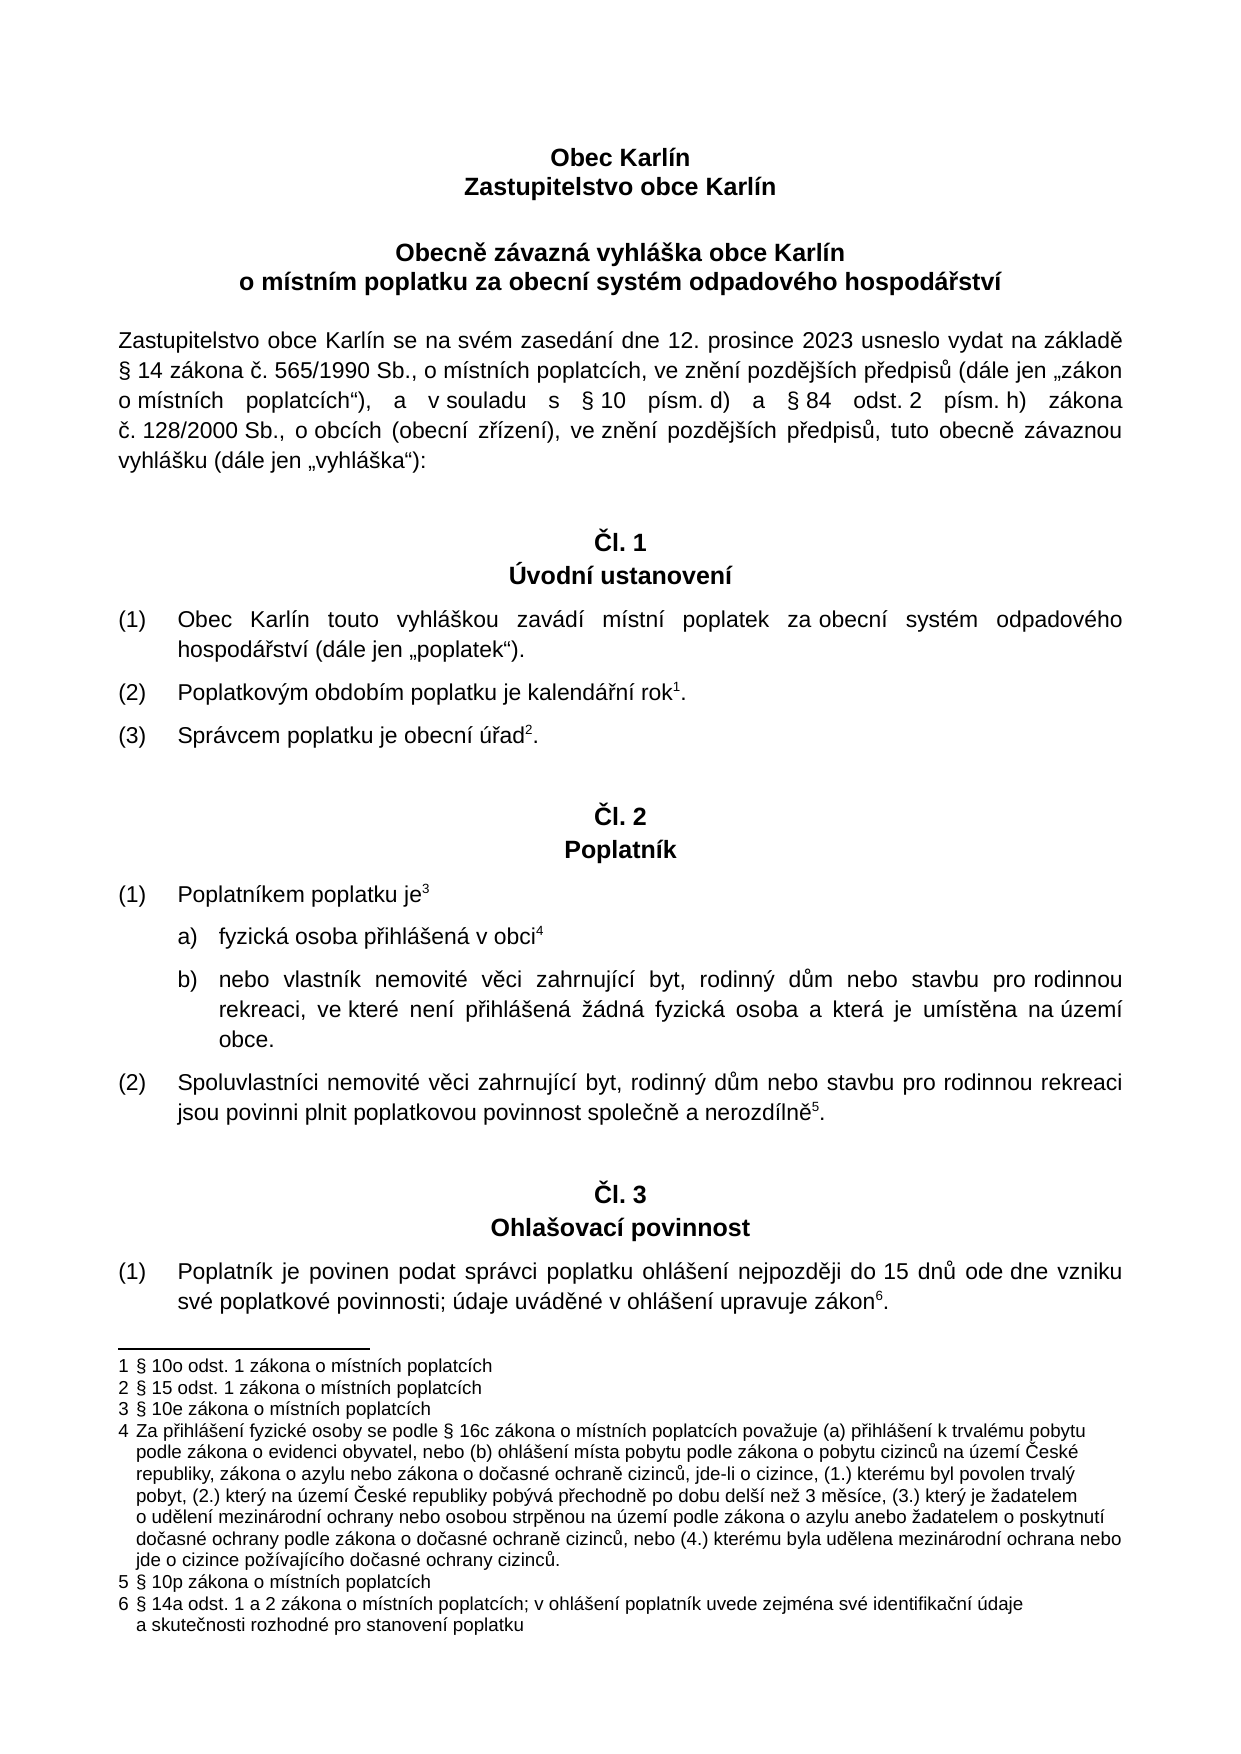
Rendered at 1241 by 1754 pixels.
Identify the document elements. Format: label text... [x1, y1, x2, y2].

list Za přihlášení fyzické osoby se podle § 16c zákona o místních poplatcích považuje (a) přihlášení k trvalému pobytu podle zákona o evidenci obyvatel, nebo (b) ohlášení místa pobytu podle zákona o pobytu cizinců na území České republiky, zákona o azylu nebo zákona o dočasné ochraně cizinců, jde-li o cizince, (1.) kterému byl povolen trvalý pobyt, (2.) který na území České republiky pobývá přechodně po dobu delší než 3 měsíce, (3.) který je žadatelem o udělení mezinárodní ochrany nebo osobou strpěnou na území podle zákona o azylu anebo žadatelem o poskytnutí dočasné ochrany podle zákona o dočasné ochraně cizinců, nebo (4.) kterému byla udělena mezinárodní ochrana nebo jde o cizince požívajícího dočasné ochrany cizinců. [118, 1420, 1122, 1571]
list Správcem poplatku je obecní úřad. [118, 722, 1122, 748]
subtitle Čl. 1 Úvodní ustanovení [118, 528, 1122, 589]
subtitle Čl. 3 Ohlašovací povinnost [118, 1179, 1122, 1241]
list Poplatkovým obdobím poplatku je kalendářní rok. [118, 679, 1122, 706]
list § 10o odst. 1 zákona o místních poplatcích [118, 1355, 1122, 1377]
list § 10e zákona o místních poplatcích [118, 1398, 1122, 1420]
list Obec Karlín touto vyhláškou zavádí místní poplatek za obecní systém odpadového hospodářství (dále jen „poplatek“). [118, 606, 1122, 663]
text Zastupitelstvo obce Karlín se na svém zasedání dne 12. prosince 2023 usneslo vydat na základě § 14 zákona č. 565/1990 Sb., o místních poplatcích, ve znění pozdějších předpisů (dále jen „zákon o místních poplatcích“), a v souladu s § 10 písm. d) a § 84 odst. 2 písm. h) zákona č. 128/2000 Sb., o obcích (obecní zřízení), ve znění pozdějších předpisů, tuto obecně závaznou vyhlášku (dále jen „vyhláška“): [118, 327, 1122, 474]
list Spoluvlastníci nemovité věci zahrnující byt, rodinný dům nebo stavbu pro rodinnou rekreaci jsou povinni plnit poplatkovou povinnost společně a nerozdílně. [118, 1069, 1122, 1126]
subtitle Čl. 2 Poplatník [118, 802, 1122, 864]
list § 14a odst. 1 a 2 zákona o místních poplatcích; v ohlášení poplatník uvede zejména své identifikační údaje a skutečnosti rozhodné pro stanovení poplatku [118, 1592, 1122, 1635]
list Poplatník je povinen podat správci poplatku ohlášení nejpozději do 15 dnů ode dne vzniku své poplatkové povinnosti; údaje uváděné v ohlášení upravuje zákon. [118, 1258, 1122, 1315]
list § 15 odst. 1 zákona o místních poplatcích [118, 1377, 1122, 1398]
list fyzická osoba přihlášená v obci [177, 923, 1122, 950]
list § 10p zákona o místních poplatcích [118, 1571, 1122, 1592]
list nebo vlastník nemovité věci zahrnující byt, rodinný dům nebo stavbu pro rodinnou rekreaci, ve které není přihlášená žádná fyzická osoba a která je umístěna na území obce. [177, 966, 1122, 1053]
subtitle Obecně závazná vyhláška obce Karlín o místním poplatku za obecní systém odpadového hospodářství [118, 238, 1122, 295]
list Poplatníkem poplatku je [118, 881, 1122, 907]
title Obec Karlín Zastupitelstvo obce Karlín [118, 143, 1122, 201]
